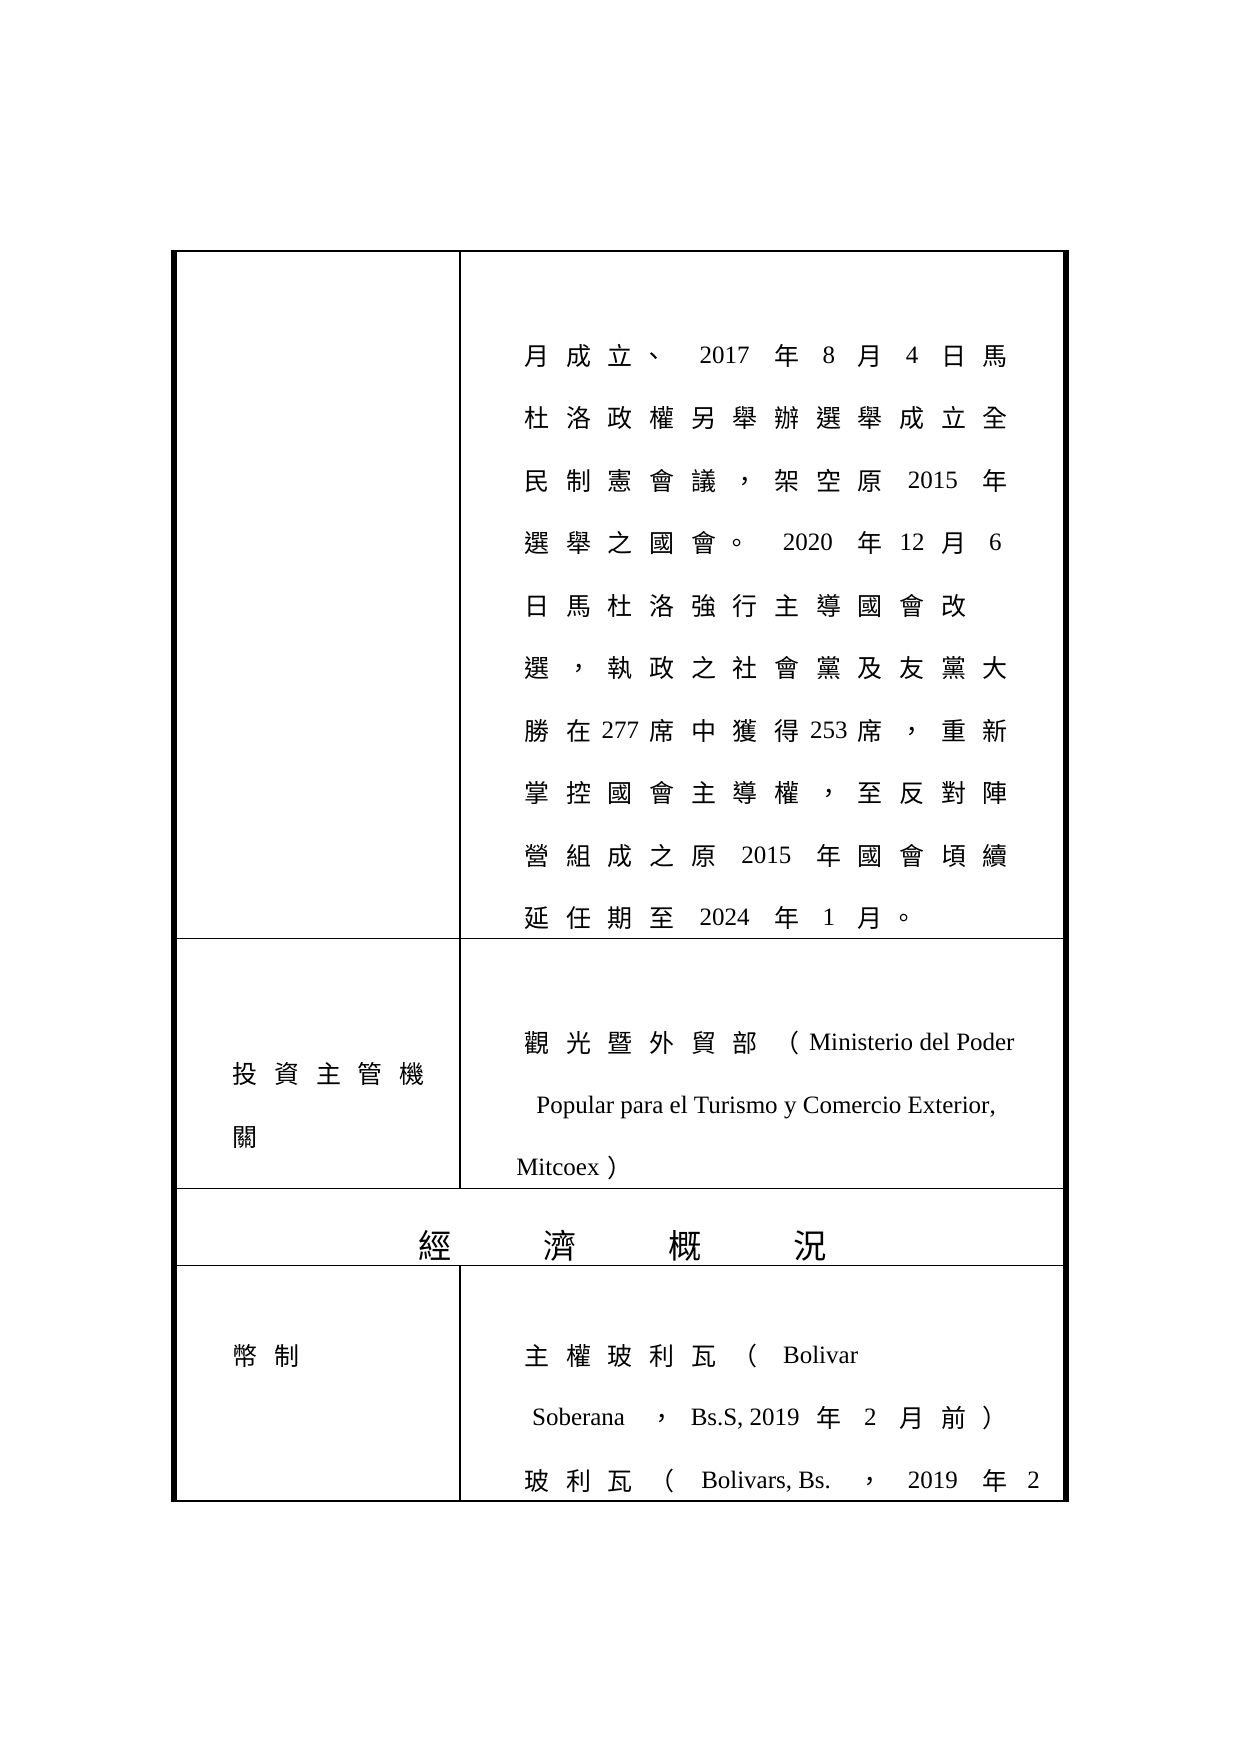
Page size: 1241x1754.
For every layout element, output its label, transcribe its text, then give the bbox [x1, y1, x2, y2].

table_cell 觀光暨外貿部（Ministerio del Poder Popular para el Turismo y Comercio Exterior, Mitcoex） [461, 939, 1063, 1188]
table_cell 主權玻利瓦（Bolivar Soberana，Bs.S, 2019年2月前） 玻利瓦（Bolivars, Bs.，2019年2 [461, 1266, 1063, 1500]
table_cell 月成立、2017年8月4日馬杜洛政權另舉辦選舉成立全民制憲會議，架空原2015年選舉之國會。2020年12月6日馬杜洛強行主導國會改選，執政之社會黨及友黨大勝在277席中獲得253席，重新掌控國會主導權，至反對陣營組成之原2015年國會頃續延任期至2024年1月。 [461, 252, 1063, 938]
table_cell [177, 252, 459, 938]
table_cell 投資主管機關 [177, 939, 459, 1188]
table_cell 經 濟 概 況 [177, 1189, 1063, 1264]
table_cell 幣制 [177, 1266, 459, 1500]
